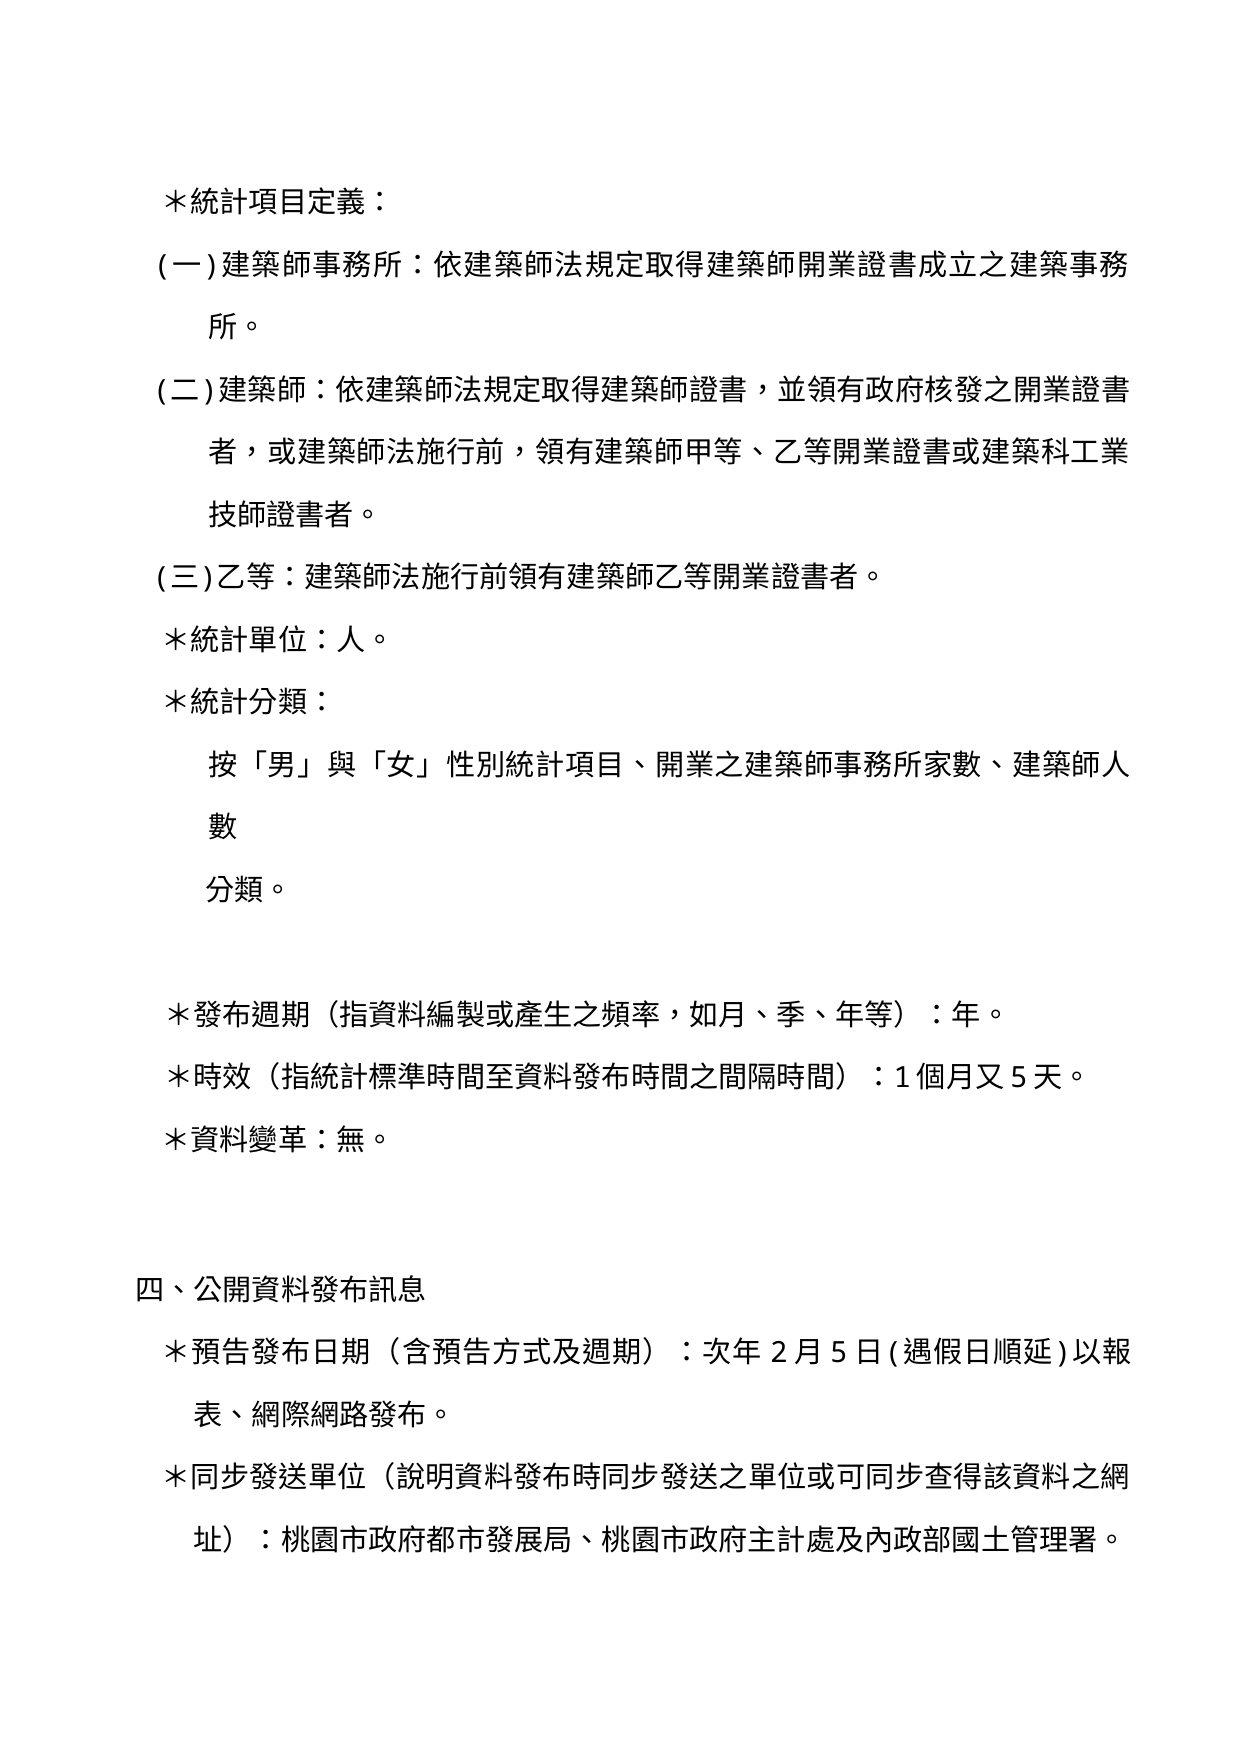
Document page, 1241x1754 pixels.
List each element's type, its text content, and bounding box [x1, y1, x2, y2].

table_header ＊統計項目定義： (一)建築師事務所：依建築師法規定取得建築師開業證書成立之建築事務所。 (二)建築師：依建築師法規定取得建築師證書，並領有政府核發之開業證書者，或建築師法施行前，領有建築師甲等、乙等開業證書或建築科工業技師證書者。 (三)乙等：建築師法施行前領有建築師乙等開業證書者。 ＊統計單位：人。 ＊統計分類： 按「男」與「女」性別統計項目、開業之建築師事務所家數、建築師人數 分類。 ＊發布週期（指資料編製或產生之頻率，如月、季、年等）：年。 ＊時效（指統計標準時間至資料發布時間之間隔時間）：1個月又5天。 ＊資料變革：無。 四、公開資料發布訊息 ＊預告發布日期（含預告方式及週期）：次年2月5日(遇假日順延)以報表、網際網路發布。 ＊同步發送單位（說明資料發布時同步發送之單位或可同步查得該資料之網址）：桃園市政府都市發展局、桃園市政府主計處及內政部國土管理署。 [124, 158, 1143, 1558]
